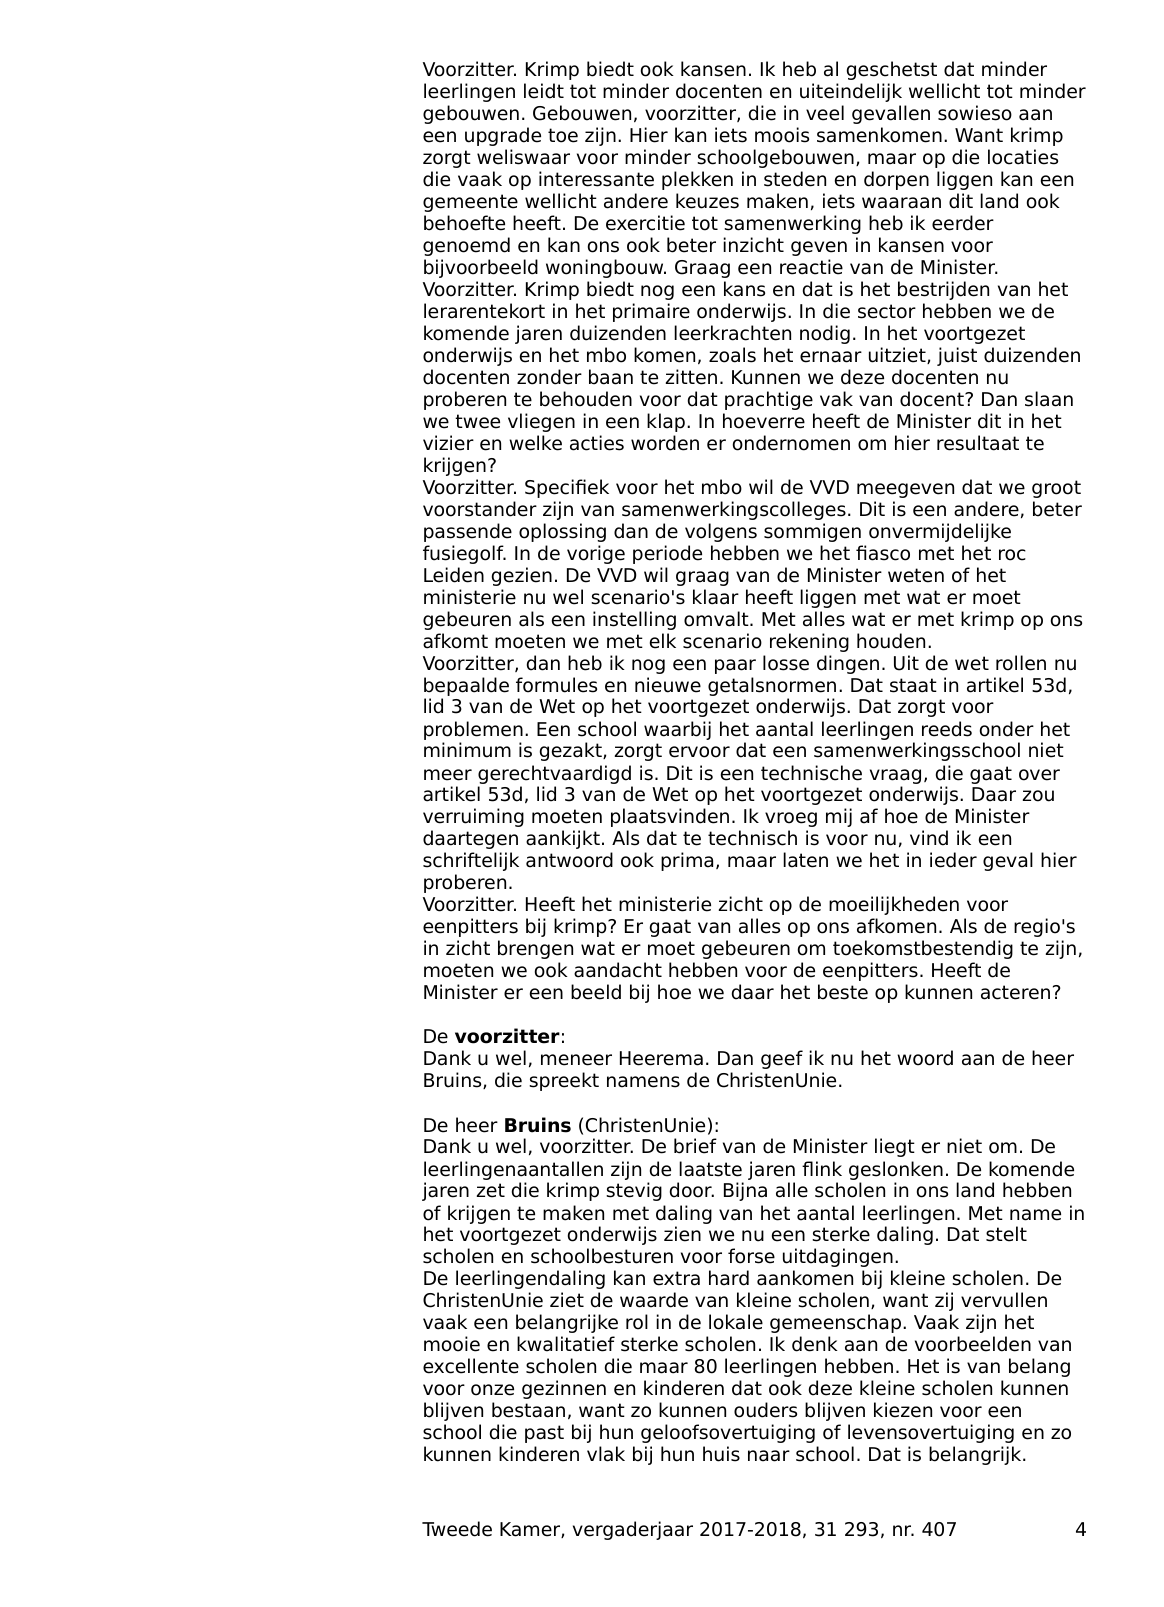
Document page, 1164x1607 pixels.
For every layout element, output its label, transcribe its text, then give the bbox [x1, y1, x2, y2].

text De leerlingendaling kan extra hard aankomen bij kleine scholen. De ChristenUnie ziet de waarde van kleine scholen, want zij vervullen vaak een belangrijke rol in de lokale gemeenschap. Vaak zijn het mooie en kwalitatief sterke scholen. Ik denk aan de voorbeelden van excellente scholen die maar 80 leerlingen hebben. Het is van belang voor onze gezinnen en kinderen dat ook deze kleine scholen kunnen blijven bestaan, want zo kunnen ouders blijven kiezen voor een school die past bij hun geloofsovertuiging of levensovertuiging en zo kunnen kinderen vlak bij hun huis naar school. Dat is belangrijk. [422, 1268, 1087, 1466]
text Voorzitter. Krimp biedt ook kansen. Ik heb al geschetst dat minder leerlingen leidt tot minder docenten en uiteindelijk wellicht tot minder gebouwen. Gebouwen, voorzitter, die in veel gevallen sowieso aan een upgrade toe zijn. Hier kan iets moois samenkomen. Want krimp zorgt weliswaar voor minder schoolgebouwen, maar op die locaties die vaak op interessante plekken in steden en dorpen liggen kan een gemeente wellicht andere keuzes maken, iets waaraan dit land ook behoefte heeft. De exercitie tot samenwerking heb ik eerder genoemd en kan ons ook beter inzicht geven in kansen voor bijvoorbeeld woningbouw. Graag een reactie van de Minister. [422, 59, 1087, 279]
text De heer Bruins (ChristenUnie): [422, 1114, 1087, 1136]
text Voorzitter. Krimp biedt nog een kans en dat is het bestrijden van het lerarentekort in het primaire onderwijs. In die sector hebben we de komende jaren duizenden leerkrachten nodig. In het voortgezet onderwijs en het mbo komen, zoals het ernaar uitziet, juist duizenden docenten zonder baan te zitten. Kunnen we deze docenten nu proberen te behouden voor dat prachtige vak van docent? Dan slaan we twee vliegen in een klap. In hoeverre heeft de Minister dit in het vizier en welke acties worden er ondernomen om hier resultaat te krijgen? [422, 279, 1087, 477]
text Voorzitter, dan heb ik nog een paar losse dingen. Uit de wet rollen nu bepaalde formules en nieuwe getalsnormen. Dat staat in artikel 53d, lid 3 van de Wet op het voortgezet onderwijs. Dat zorgt voor problemen. Een school waarbij het aantal leerlingen reeds onder het minimum is gezakt, zorgt ervoor dat een samenwerkingsschool niet meer gerechtvaardigd is. Dit is een technische vraag, die gaat over artikel 53d, lid 3 van de Wet op het voortgezet onderwijs. Daar zou verruiming moeten plaatsvinden. Ik vroeg mij af hoe de Minister daartegen aankijkt. Als dat te technisch is voor nu, vind ik een schriftelijk antwoord ook prima, maar laten we het in ieder geval hier proberen. [422, 652, 1087, 894]
text Dank u wel, meneer Heerema. Dan geef ik nu het woord aan de heer Bruins, die spreekt namens de ChristenUnie. [422, 1048, 1087, 1092]
text Voorzitter. Specifiek voor het mbo wil de VVD meegeven dat we groot voorstander zijn van samenwerkingscolleges. Dit is een andere, beter passende oplossing dan de volgens sommigen onvermijdelijke fusiegolf. In de vorige periode hebben we het fiasco met het roc Leiden gezien. De VVD wil graag van de Minister weten of het ministerie nu wel scenario's klaar heeft liggen met wat er moet gebeuren als een instelling omvalt. Met alles wat er met krimp op ons afkomt moeten we met elk scenario rekening houden. [422, 477, 1087, 652]
text Dank u wel, voorzitter. De brief van de Minister liegt er niet om. De leerlingenaantallen zijn de laatste jaren flink geslonken. De komende jaren zet die krimp stevig door. Bijna alle scholen in ons land hebben of krijgen te maken met daling van het aantal leerlingen. Met name in het voortgezet onderwijs zien we nu een sterke daling. Dat stelt scholen en schoolbesturen voor forse uitdagingen. [422, 1136, 1087, 1268]
text Voorzitter. Heeft het ministerie zicht op de moeilijkheden voor eenpitters bij krimp? Er gaat van alles op ons afkomen. Als de regio's in zicht brengen wat er moet gebeuren om toekomstbestendig te zijn, moeten we ook aandacht hebben voor de eenpitters. Heeft de Minister er een beeld bij hoe we daar het beste op kunnen acteren? [422, 894, 1087, 1004]
text De voorzitter: [422, 1026, 1087, 1048]
